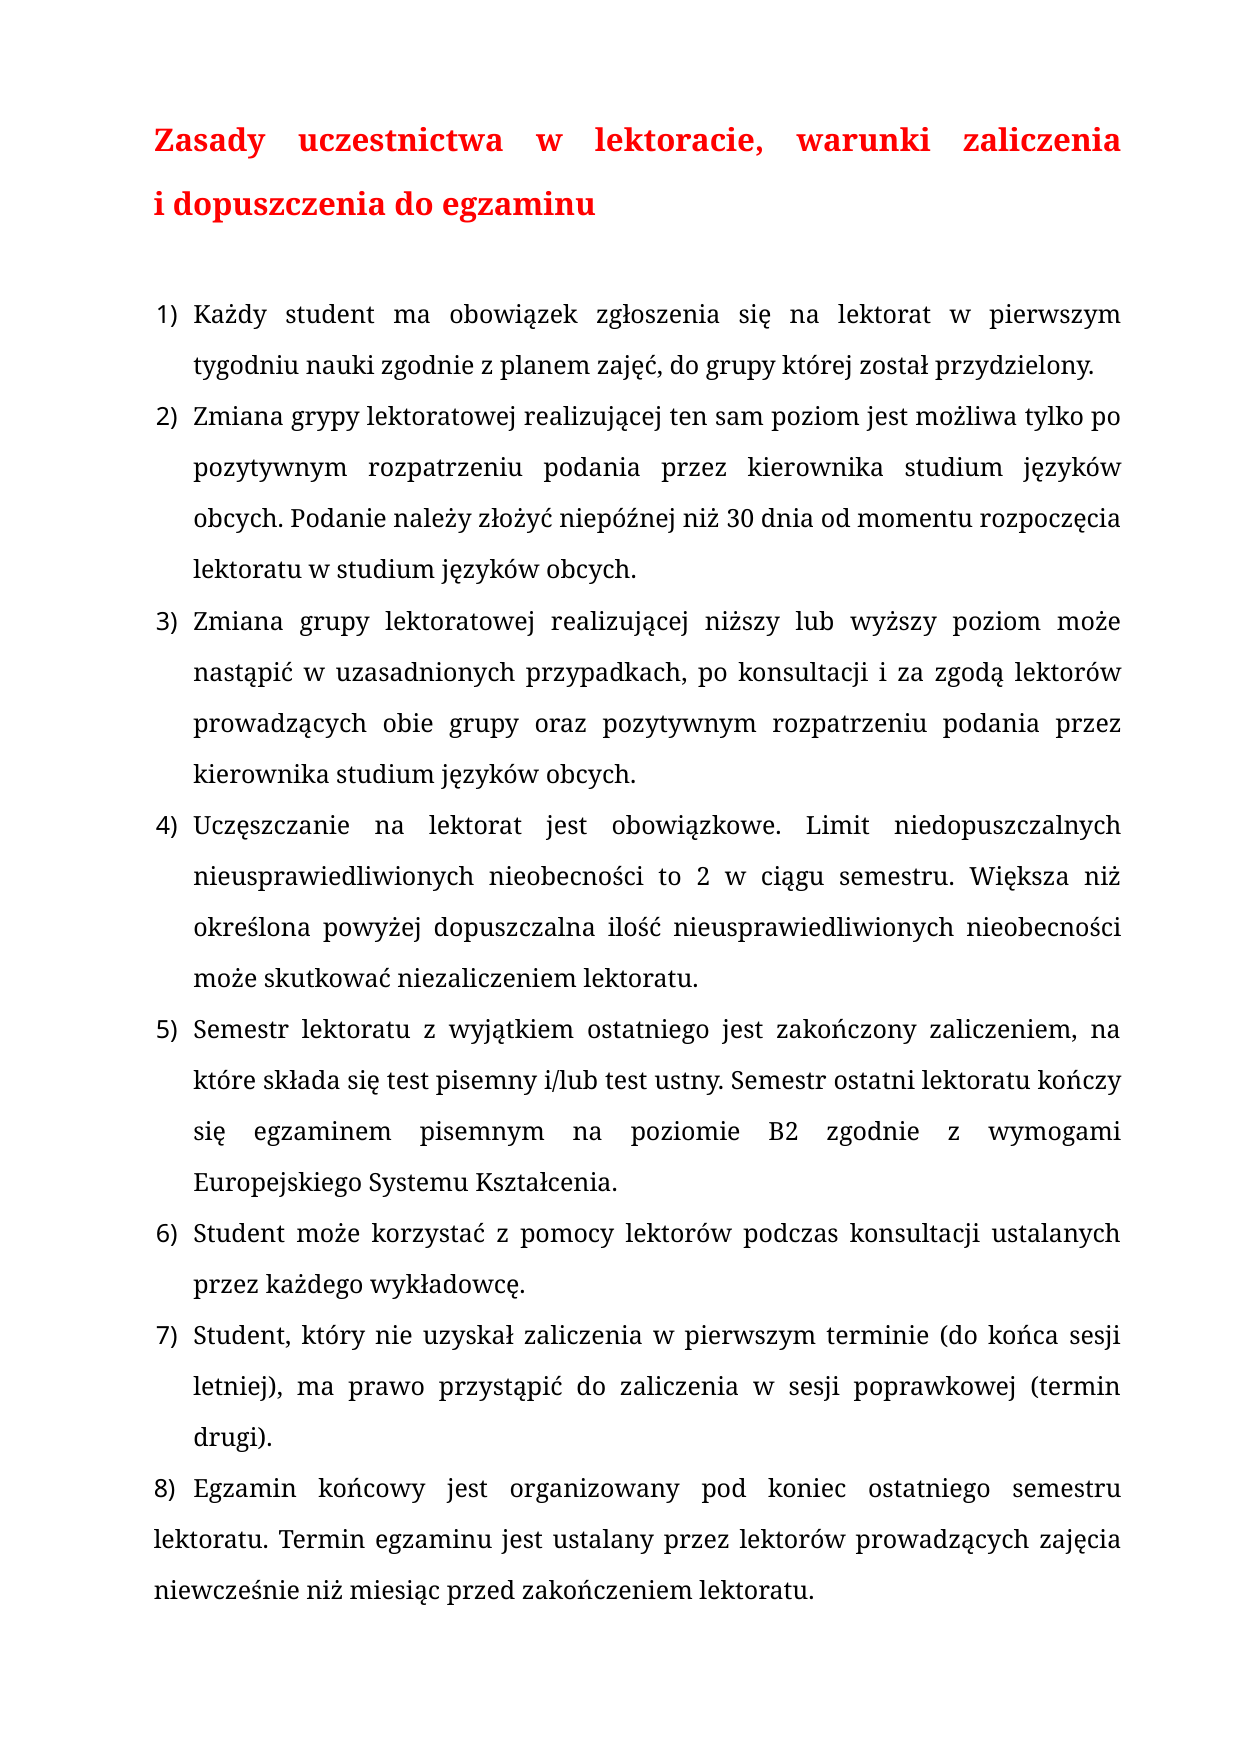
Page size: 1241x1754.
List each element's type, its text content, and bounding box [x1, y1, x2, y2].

list Każdy student ma obowiązek zgłoszenia się na lektorat w pierwszym tygodniu nauki zgodnie z planem zajęć, do grupy której został przydzielony. [156, 297, 1122, 382]
list Student, który nie uzyskał zaliczenia w pierwszym terminie (do końca sesji letniej), ma prawo przystąpić do zaliczenia w sesji poprawkowej (termin drugi). [156, 1318, 1122, 1454]
list Student może korzystać z pomocy lektorów podczas konsultacji ustalanych przez każdego wykładowcę. [156, 1216, 1122, 1301]
list Semestr lektoratu z wyjątkiem ostatniego jest zakończony zaliczeniem, na które składa się test pisemny i/lub test ustny. Semestr ostatni lektoratu kończy się egzaminem pisemnym na poziomie B2 zgodnie z wymogami Europejskiego Systemu Kształcenia. [156, 1011, 1122, 1199]
text Zasady uczestnictwa w lektoracie, warunki zaliczenia i dopuszczenia do egzaminu [153, 118, 1122, 224]
list Egzamin końcowy jest organizowany pod koniec ostatniego semestru lektoratu. Termin egzaminu jest ustalany przez lektorów prowadzących zajęcia niewcześnie niż miesiąc przed zakończeniem lektoratu. [153, 1471, 1122, 1607]
list Zmiana grypy lektoratowej realizującej ten sam poziom jest możliwa tylko po pozytywnym rozpatrzeniu podania przez kierownika studium języków obcych. Podanie należy złożyć niepóźnej niż 30 dnia od momentu rozpoczęcia lektoratu w studium języków obcych. [156, 399, 1122, 586]
list Uczęszczanie na lektorat jest obowiązkowe. Limit niedopuszczalnych nieusprawiedliwionych nieobecności to 2 w ciągu semestru. Większa niż określona powyżej dopuszczalna ilość nieusprawiedliwionych nieobecności może skutkować niezaliczeniem lektoratu. [156, 807, 1122, 994]
list Zmiana grupy lektoratowej realizującej niższy lub wyższy poziom może nastąpić w uzasadnionych przypadkach, po konsultacji i za zgodą lektorów prowadzących obie grupy oraz pozytywnym rozpatrzeniu podania przez kierownika studium języków obcych. [156, 603, 1122, 790]
